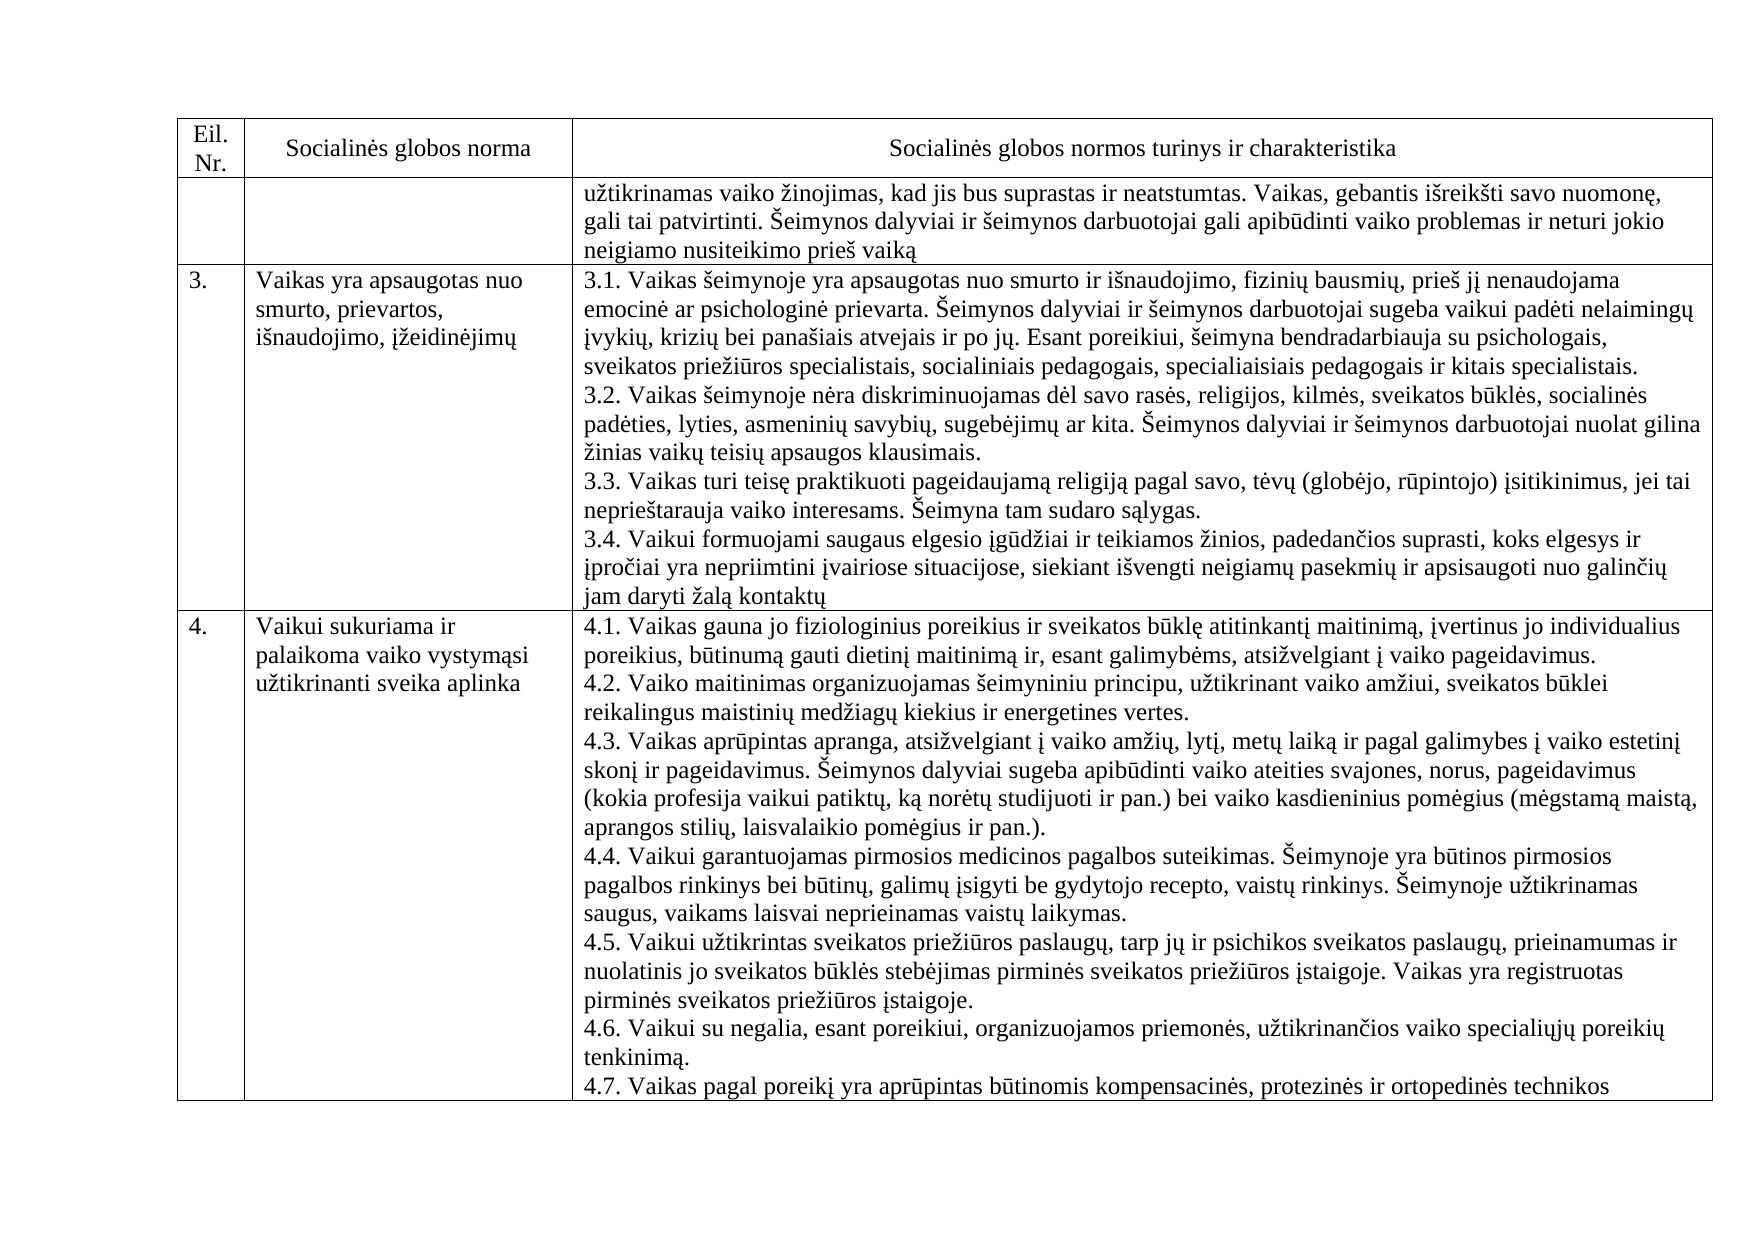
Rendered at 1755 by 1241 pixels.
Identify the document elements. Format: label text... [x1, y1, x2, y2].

table_cell Vaikas yra apsaugotas nuo smurto, prievartos, išnaudojimo, įžeidinėjimų [245, 265, 572, 610]
table_header Eil. Nr. [178, 119, 244, 177]
table_cell [245, 178, 572, 264]
table_header Socialinės globos norma [245, 119, 572, 177]
table_header Socialinės globos normos turinys ir charakteristika [573, 119, 1712, 177]
table_cell 4. [178, 611, 244, 1100]
table_cell 4.1. Vaikas gauna jo fiziologinius poreikius ir sveikatos būklę atitinkantį maitinimą, įvertinus jo individualius poreikius, būtinumą gauti dietinį maitinimą ir, esant galimybėms, atsižvelgiant į vaiko pageidavimus. 4.2. Vaiko maitinimas organizuojamas šeimyniniu principu, užtikrinant vaiko amžiui, sveikatos būklei reikalingus maistinių medžiagų kiekius ir energetines vertes. 4.3. Vaikas aprūpintas apranga, atsižvelgiant į vaiko amžių, lytį, metų laiką ir pagal galimybes į vaiko estetinį skonį ir pageidavimus. Šeimynos dalyviai sugeba apibūdinti vaiko ateities svajones, norus, pageidavimus (kokia profesija vaikui patiktų, ką norėtų studijuoti ir pan.) bei vaiko kasdieninius pomėgius (mėgstamą maistą, aprangos stilių, laisvalaikio pomėgius ir pan.). 4.4. Vaikui garantuojamas pirmosios medicinos pagalbos suteikimas. Šeimynoje yra būtinos pirmosios pagalbos rinkinys bei būtinų, galimų įsigyti be gydytojo recepto, vaistų rinkinys. Šeimynoje užtikrinamas saugus, vaikams laisvai neprieinamas vaistų laikymas. 4.5. Vaikui užtikrintas sveikatos priežiūros paslaugų, tarp jų ir psichikos sveikatos paslaugų, prieinamumas ir nuolatinis jo sveikatos būklės stebėjimas pirminės sveikatos priežiūros įstaigoje. Vaikas yra registruotas pirminės sveikatos priežiūros įstaigoje. 4.6. Vaikui su negalia, esant poreikiui, organizuojamos priemonės, užtikrinančios vaiko specialiųjų poreikių tenkinimą. 4.7. Vaikas pagal poreikį yra aprūpintas būtinomis kompensacinės, protezinės ir ortopedinės technikos [573, 611, 1712, 1100]
table_cell užtikrinamas vaiko žinojimas, kad jis bus suprastas ir neatstumtas. Vaikas, gebantis išreikšti savo nuomonę, gali tai patvirtinti. Šeimynos dalyviai ir šeimynos darbuotojai gali apibūdinti vaiko problemas ir neturi jokio neigiamo nusiteikimo prieš vaiką [573, 178, 1712, 264]
table_cell Vaikui sukuriama ir palaikoma vaiko vystymąsi užtikrinanti sveika aplinka [245, 611, 572, 1100]
table_cell 3. [178, 265, 244, 610]
table_cell 3.1. Vaikas šeimynoje yra apsaugotas nuo smurto ir išnaudojimo, fizinių bausmių, prieš jį nenaudojama emocinė ar psichologinė prievarta. Šeimynos dalyviai ir šeimynos darbuotojai sugeba vaikui padėti nelaimingų įvykių, krizių bei panašiais atvejais ir po jų. Esant poreikiui, šeimyna bendradarbiauja su psichologais, sveikatos priežiūros specialistais, socialiniais pedagogais, specialiaisiais pedagogais ir kitais specialistais. 3.2. Vaikas šeimynoje nėra diskriminuojamas dėl savo rasės, religijos, kilmės, sveikatos būklės, socialinės padėties, lyties, asmeninių savybių, sugebėjimų ar kita. Šeimynos dalyviai ir šeimynos darbuotojai nuolat gilina žinias vaikų teisių apsaugos klausimais. 3.3. Vaikas turi teisę praktikuoti pageidaujamą religiją pagal savo, tėvų (globėjo, rūpintojo) įsitikinimus, jei tai neprieštarauja vaiko interesams. Šeimyna tam sudaro sąlygas. 3.4. Vaikui formuojami saugaus elgesio įgūdžiai ir teikiamos žinios, padedančios suprasti, koks elgesys ir įpročiai yra nepriimtini įvairiose situacijose, siekiant išvengti neigiamų pasekmių ir apsisaugoti nuo galinčių jam daryti žalą kontaktų [573, 265, 1712, 610]
table_cell [178, 178, 244, 264]
